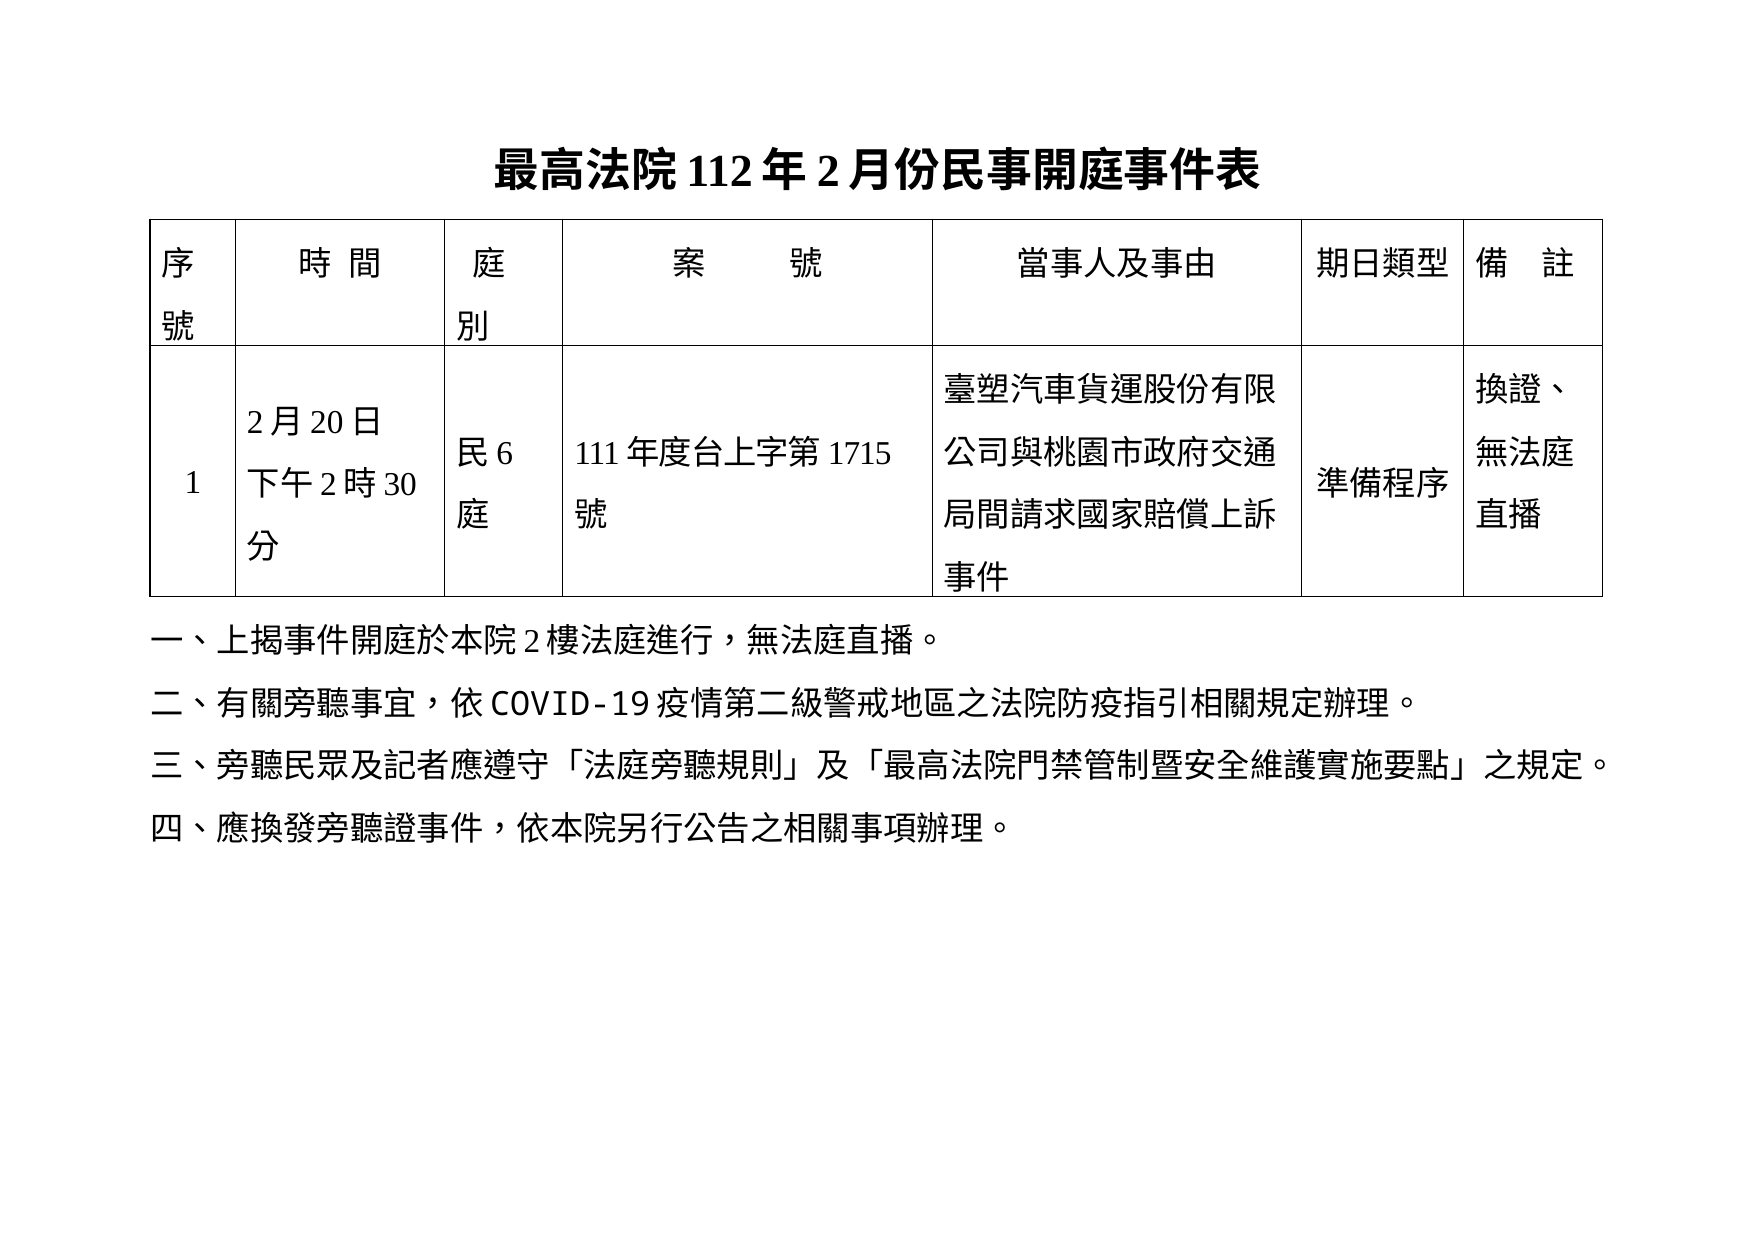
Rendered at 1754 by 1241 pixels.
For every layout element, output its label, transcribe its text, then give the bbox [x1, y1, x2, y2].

table_header 庭 別 [445, 220, 562, 344]
text 二、有關旁聽事宜，依COVID-19疫情第二級警戒地區之法院防疫指引相關規定辦理。 [150, 659, 1604, 722]
text 四、應換發旁聽證事件，依本院另行公告之相關事項辦理。 [150, 784, 1604, 847]
table_header 備 註 [1464, 220, 1602, 344]
table_cell 1 [151, 346, 235, 596]
table_header 案 號 [563, 220, 932, 344]
text 最高法院112年2月份民事開庭事件表 [150, 93, 1604, 218]
table_cell 換證、 無法庭直播 [1464, 346, 1602, 596]
table_header 時 間 [236, 220, 444, 344]
table_header 期日類型 [1302, 220, 1463, 344]
table_header 當事人及事由 [933, 220, 1301, 344]
table_cell 準備程序 [1302, 346, 1463, 596]
table_cell 111年度台上字第1715號 [563, 346, 932, 596]
table_cell 臺塑汽車貨運股份有限公司與桃園市政府交通局間請求國家賠償上訴事件 [933, 346, 1301, 596]
table_cell 2月20日 下午2時30分 [236, 346, 444, 596]
text 一、上揭事件開庭於本院2樓法庭進行，無法庭直播。 [150, 597, 1604, 659]
table_header 序號 [151, 220, 235, 344]
table_cell 民6庭 [445, 346, 562, 596]
text 三、旁聽民眾及記者應遵守「法庭旁聽規則」及「最高法院門禁管制暨安全維護實施要點」之規定。 [150, 722, 1604, 784]
